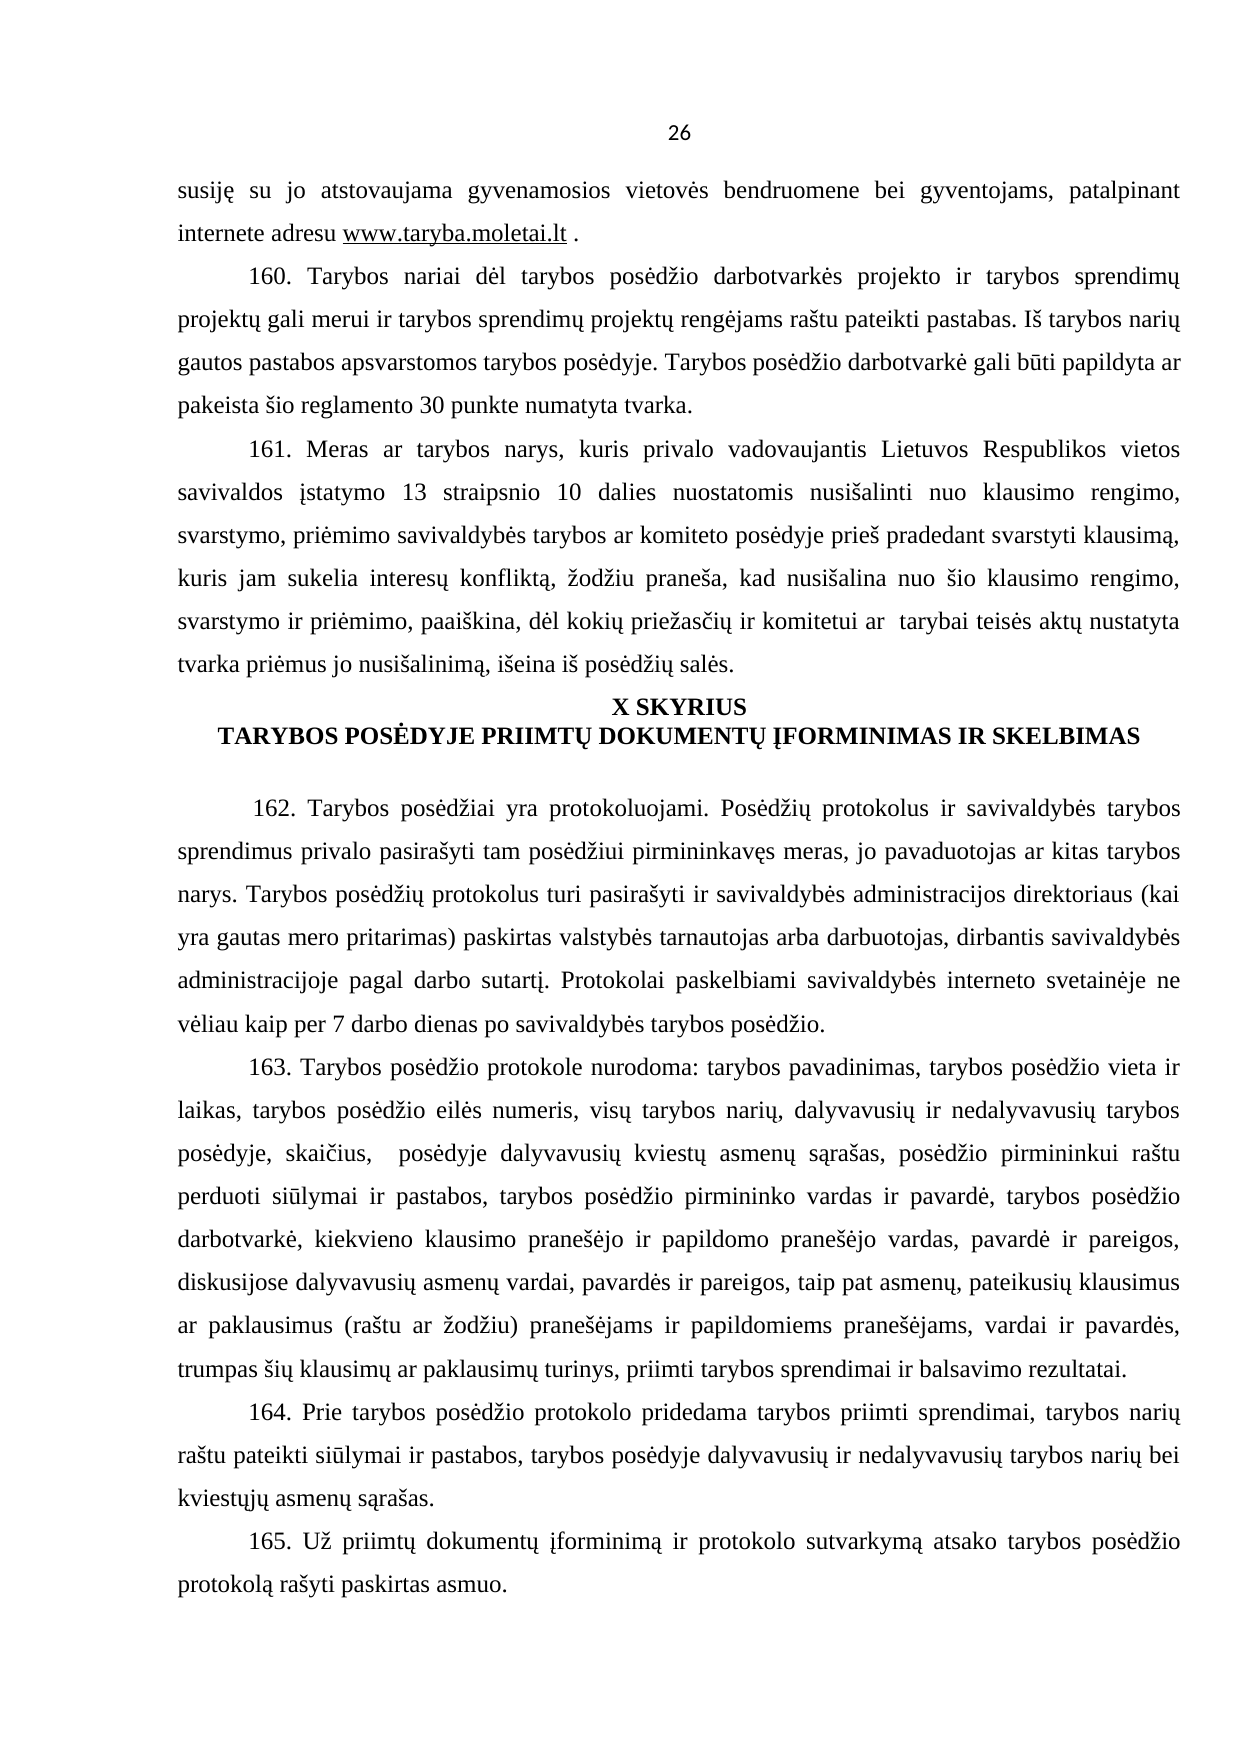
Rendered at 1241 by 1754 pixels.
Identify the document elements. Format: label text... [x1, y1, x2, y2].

text 160. Tarybos nariai dėl tarybos posėdžio darbotvarkės projekto ir tarybos sprendimų projektų gali merui ir tarybos sprendimų projektų rengėjams raštu pateikti pastabas. Iš tarybos narių gautos pastabos apsvarstomos tarybos posėdyje. Tarybos posėdžio darbotvarkė gali būti papildyta ar pakeista šio reglamento 30 punkte numatyta tvarka. [177, 261, 1181, 419]
text TARYBOS POSĖDYJE PRIIMTŲ DOKUMENTŲ ĮFORMINIMAS IR SKELBIMAS [177, 721, 1181, 750]
text 163. Tarybos posėdžio protokole nurodoma: tarybos pavadinimas, tarybos posėdžio vieta ir laikas, tarybos posėdžio eilės numeris, visų tarybos narių, dalyvavusių ir nedalyvavusių tarybos posėdyje, skaičius, posėdyje dalyvavusių kviestų asmenų sąrašas, posėdžio pirmininkui raštu perduoti siūlymai ir pastabos, tarybos posėdžio pirmininko vardas ir pavardė, tarybos posėdžio darbotvarkė, kiekvieno klausimo pranešėjo ir papildomo pranešėjo vardas, pavardė ir pareigos, diskusijose dalyvavusių asmenų vardai, pavardės ir pareigos, taip pat asmenų, pateikusių klausimus ar paklausimus (raštu ar žodžiu) pranešėjams ir papildomiems pranešėjams, vardai ir pavardės, trumpas šių klausimų ar paklausimų turinys, priimti tarybos sprendimai ir balsavimo rezultatai. [177, 1052, 1181, 1382]
text 165. Už priimtų dokumentų įforminimą ir protokolo sutvarkymą atsako tarybos posėdžio protokolą rašyti paskirtas asmuo. [177, 1526, 1181, 1598]
text X SKYRIUS [177, 692, 1181, 721]
text 164. Prie tarybos posėdžio protokolo pridedama tarybos priimti sprendimai, tarybos narių raštu pateikti siūlymai ir pastabos, tarybos posėdyje dalyvavusių ir nedalyvavusių tarybos narių bei kviestųjų asmenų sąrašas. [177, 1397, 1181, 1512]
text susiję su jo atstovaujama gyvenamosios vietovės bendruomene bei gyventojams, patalpinant internete adresu www.taryba.moletai.lt . [177, 175, 1181, 247]
text 162. Tarybos posėdžiai yra protokoluojami. Posėdžių protokolus ir savivaldybės tarybos sprendimus privalo pasirašyti tam posėdžiui pirmininkavęs meras, jo pavaduotojas ar kitas tarybos narys. Tarybos posėdžių protokolus turi pasirašyti ir savivaldybės administracijos direktoriaus (kai yra gautas mero pritarimas) paskirtas valstybės tarnautojas arba darbuotojas, dirbantis savivaldybės administracijoje pagal darbo sutartį. Protokolai paskelbiami savivaldybės interneto svetainėje ne vėliau kaip per 7 darbo dienas po savivaldybės tarybos posėdžio. [177, 793, 1181, 1037]
text 161. Meras ar tarybos narys, kuris privalo vadovaujantis Lietuvos Respublikos vietos savivaldos įstatymo 13 straipsnio 10 dalies nuostatomis nusišalinti nuo klausimo rengimo, svarstymo, priėmimo savivaldybės tarybos ar komiteto posėdyje prieš pradedant svarstyti klausimą, kuris jam sukelia interesų konfliktą, žodžiu praneša, kad nusišalina nuo šio klausimo rengimo, svarstymo ir priėmimo, paaiškina, dėl kokių priežasčių ir komitetui ar tarybai teisės aktų nustatyta tvarka priėmus jo nusišalinimą, išeina iš posėdžių salės. [177, 434, 1181, 678]
